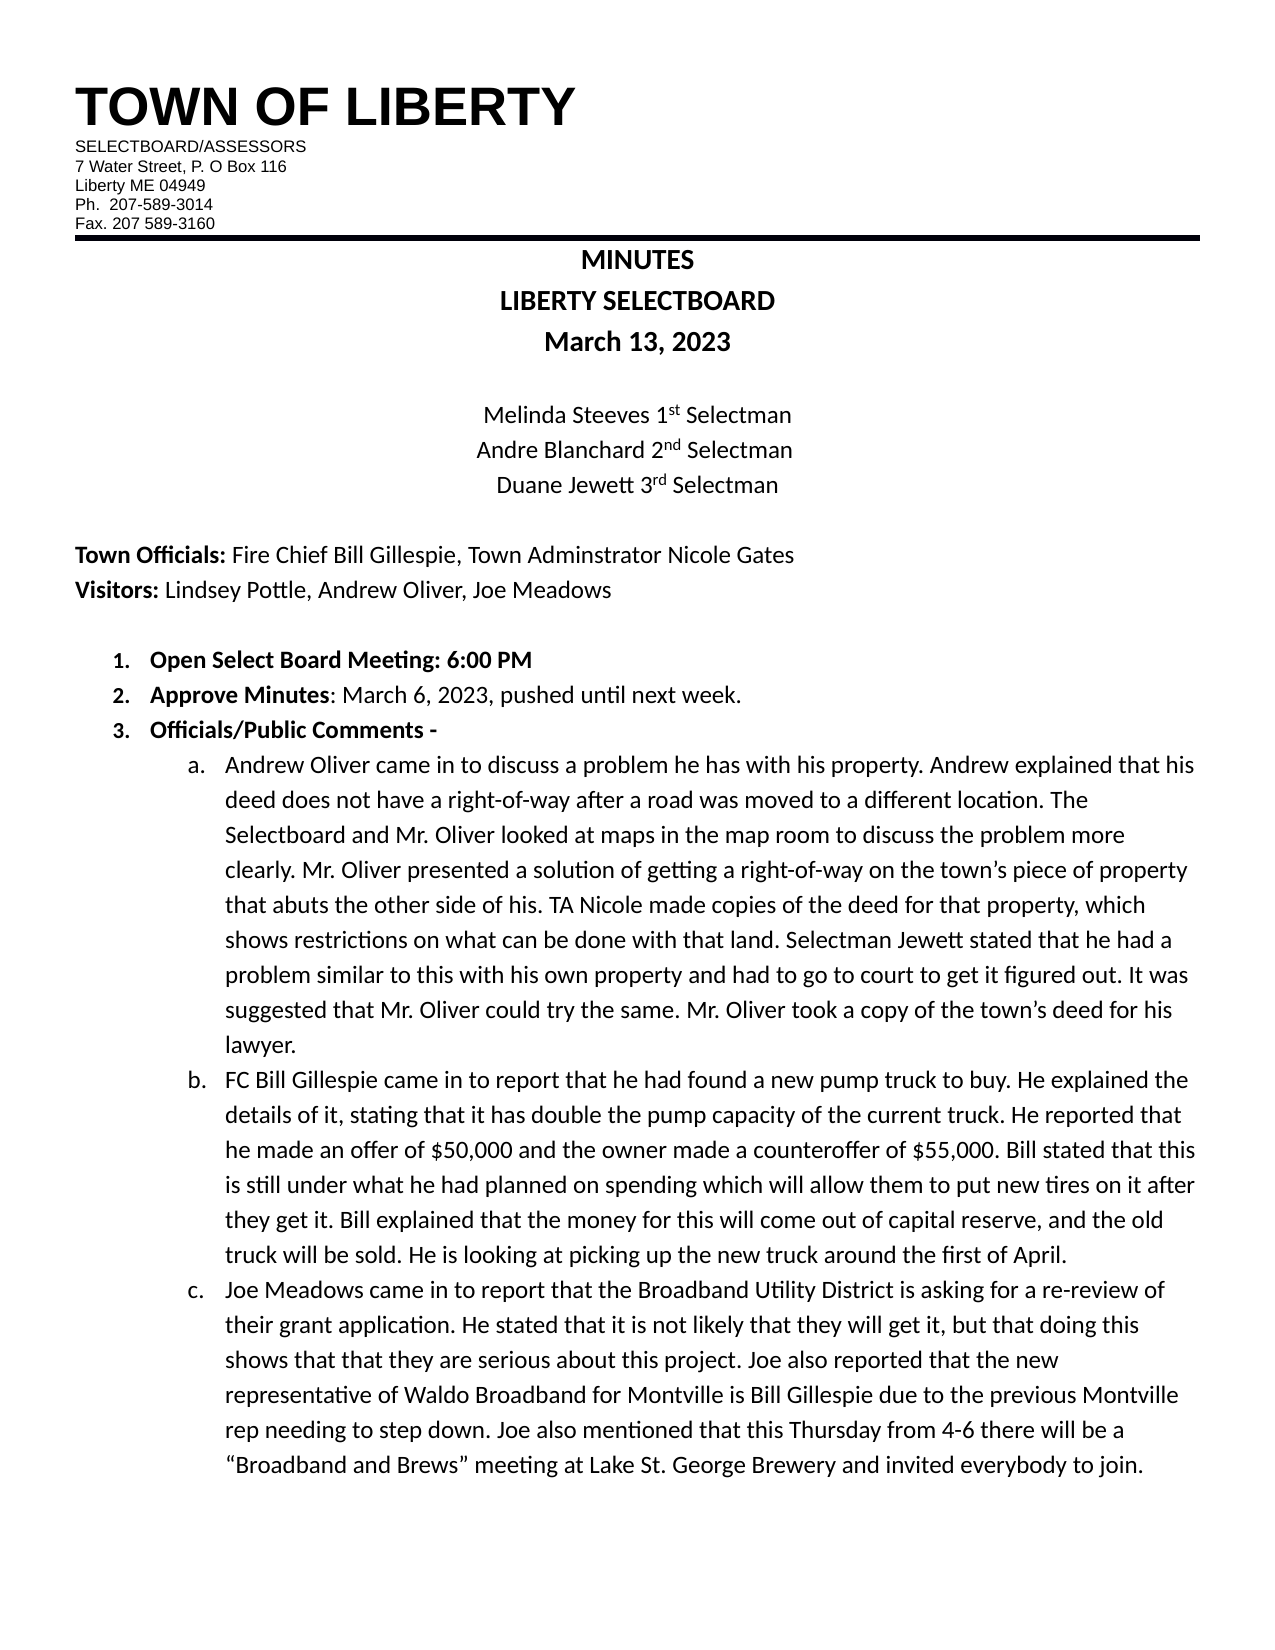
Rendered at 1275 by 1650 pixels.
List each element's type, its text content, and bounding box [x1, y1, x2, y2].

text Melinda Steeves 1st Selectman [75, 399, 1200, 430]
text Town Officials: Fire Chief Bill Gillespie, Town Adminstrator Nicole Gates [75, 539, 1200, 570]
list Andrew Oliver came in to discuss a problem he has with his property. Andrew explained that his deed does not have a right-of-way after a road was moved to a different location. The Selectboard and Mr. Oliver looked at maps in the map room to discuss the problem more clearly. Mr. Oliver presented a solution of getting a right-of-way on the town’s piece of property that abuts the other side of his. TA Nicole made copies of the deed for that property, which shows restrictions on what can be done with that land. Selectman Jewett stated that he had a problem similar to this with his own property and had to go to court to get it figured out. It was suggested that Mr. Oliver could try the same. Mr. Oliver took a copy of the town’s deed for his lawyer. [187, 749, 1200, 1060]
list Open Select Board Meeting: 6:00 PM [112, 644, 1200, 675]
list FC Bill Gillespie came in to report that he had found a new pump truck to buy. He explained the details of it, stating that it has double the pump capacity of the current truck. He reported that he made an offer of $50,000 and the owner made a counteroffer of $55,000. Bill stated that this is still under what he had planned on spending which will allow them to put new tires on it after they get it. Bill explained that the money for this will come out of capital reserve, and the old truck will be sold. He is looking at picking up the new truck around the first of April. [187, 1064, 1200, 1270]
text Visitors: Lindsey Pottle, Andrew Oliver, Joe Meadows [75, 574, 1200, 605]
text Duane Jewett 3rd Selectman [75, 469, 1200, 500]
list Joe Meadows came in to report that the Broadband Utility District is asking for a re-review of their grant application. He stated that it is not likely that they will get it, but that doing this shows that that they are serious about this project. Joe also reported that the new representative of Waldo Broadband for Montville is Bill Gillespie due to the previous Montville rep needing to step down. Joe also mentioned that this Thursday from 4-6 there will be a “Broadband and Brews” meeting at Lake St. George Brewery and invited everybody to join. [187, 1274, 1200, 1480]
text MINUTES [75, 241, 1200, 277]
text March 13, 2023 [75, 323, 1200, 359]
text LIBERTY SELECTBOARD [75, 282, 1200, 318]
list Officials/Public Comments - [112, 714, 1200, 745]
list Approve Minutes: March 6, 2023, pushed until next week. [112, 679, 1200, 710]
text Andre Blanchard 2nd Selectman [75, 434, 1200, 465]
